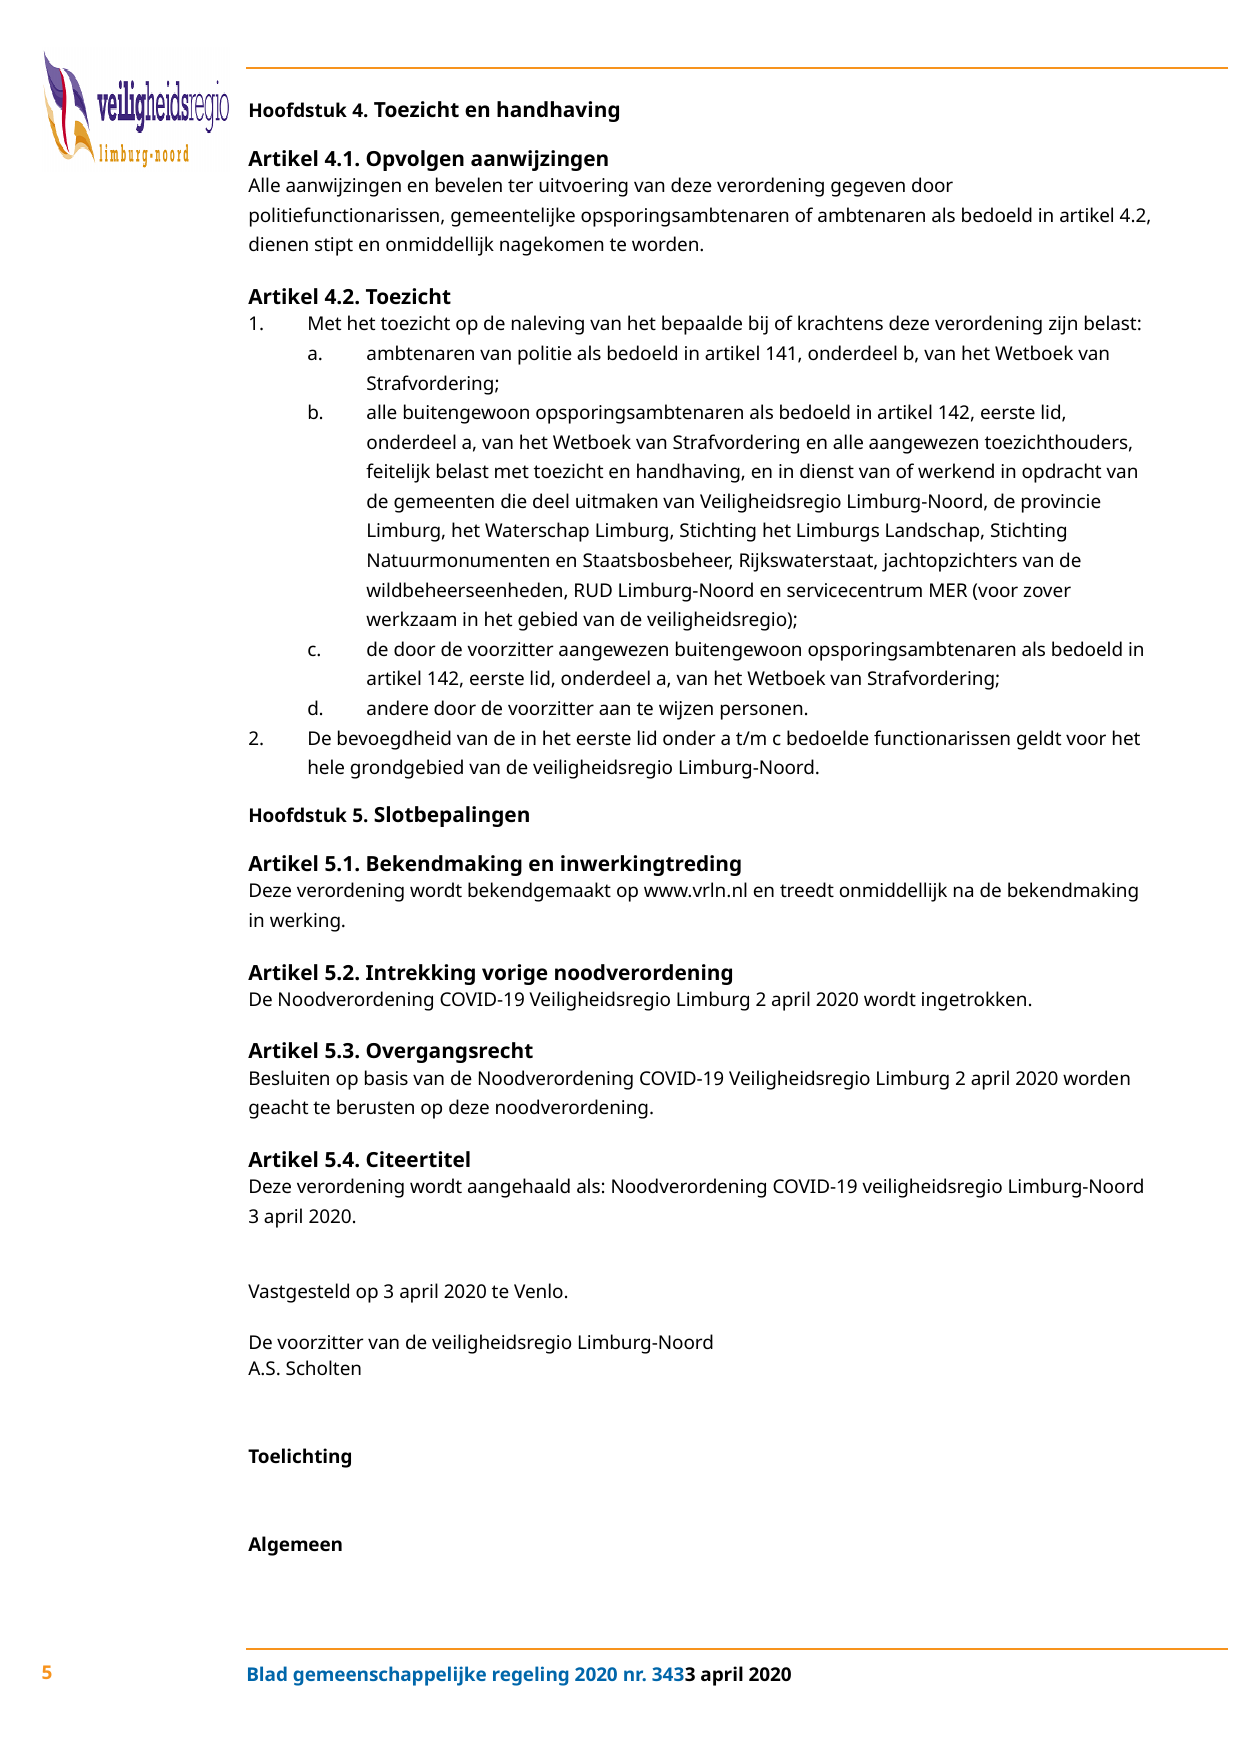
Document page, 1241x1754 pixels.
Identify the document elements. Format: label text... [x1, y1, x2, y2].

list alle buitengewoon opsporingsambtenaren als bedoeld in artikel 142, eerste lid, onderdeel a, van het Wetboek van Strafvordering en alle aangewezen toezichthouders, feitelijk belast met toezicht en handhaving, en in dienst van of werkend in opdracht van de gemeenten die deel uitmaken van Veiligheidsregio Limburg-Noord, de provincie Limburg, het Waterschap Limburg, Stichting het Limburgs Landschap, Stichting Natuurmonumenten en Staatsbosbeheer, Rijkswaterstaat, jachtopzichters van de wildbeheerseenheden, RUD Limburg-Noord en servicecentrum MER (voor zover werkzaam in het gebied van de veiligheidsregio); [307, 399, 1152, 632]
text Artikel 4.2. Toezicht [248, 282, 1152, 311]
text Artikel 5.1. Bekendmaking en inwerkingtreding [248, 849, 1152, 878]
text Artikel 5.4. Citeertitel [248, 1145, 1152, 1173]
list ambtenaren van politie als bedoeld in artikel 141, onderdeel b, van het Wetboek van Strafvordering; [307, 340, 1152, 395]
text De Noodverordening COVID-19 Veiligheidsregio Limburg 2 april 2020 wordt ingetrokken. [248, 986, 1152, 1012]
text Artikel 4.1. Opvolgen aanwijzingen [248, 144, 1152, 172]
text De voorzitter van de veiligheidsregio Limburg-Noord [248, 1329, 1152, 1355]
list De bevoegdheid van de in het eerste lid onder a t/m c bedoelde functionarissen geldt voor het hele grondgebied van de veiligheidsregio Limburg-Noord. [248, 725, 1152, 780]
text Hoofdstuk 5. Slotbepalingen [248, 800, 1152, 828]
list de door de voorzitter aangewezen buitengewoon opsporingsambtenaren als bedoeld in artikel 142, eerste lid, onderdeel a, van het Wetboek van Strafvordering; [307, 636, 1152, 691]
picture [41, 47, 231, 172]
text Artikel 5.2. Intrekking vorige noodverordening [248, 958, 1152, 986]
text Hoofdstuk 4. Toezicht en handhaving [248, 95, 1152, 123]
text Vastgesteld op 3 april 2020 te Venlo. [248, 1278, 1152, 1304]
list Met het toezicht op de naleving van het bepaalde bij of krachtens deze verordening zijn belast: [248, 311, 1152, 336]
text Deze verordening wordt aangehaald als: Noodverordening COVID-19 veiligheidsregio Limburg-Noord 3 april 2020. [248, 1173, 1152, 1229]
text Algemeen [248, 1531, 1152, 1557]
text Artikel 5.3. Overgangsrecht [248, 1036, 1152, 1065]
list andere door de voorzitter aan te wijzen personen. [307, 695, 1152, 721]
text Besluiten op basis van de Noodverordening COVID-19 Veiligheidsregio Limburg 2 april 2020 worden geacht te berusten op deze noodverordening. [248, 1065, 1152, 1120]
text Deze verordening wordt bekendgemaakt op www.vrln.nl en treedt onmiddellijk na de bekendmaking in werking. [248, 878, 1152, 933]
text Alle aanwijzingen en bevelen ter uitvoering van deze verordening gegeven door politiefunctionarissen, gemeentelijke opsporingsambtenaren of ambtenaren als bedoeld in artikel 4.2, dienen stipt en onmiddellijk nagekomen te worden. [248, 172, 1152, 257]
text A.S. Scholten [248, 1355, 1152, 1381]
text Toelichting [248, 1432, 1152, 1472]
